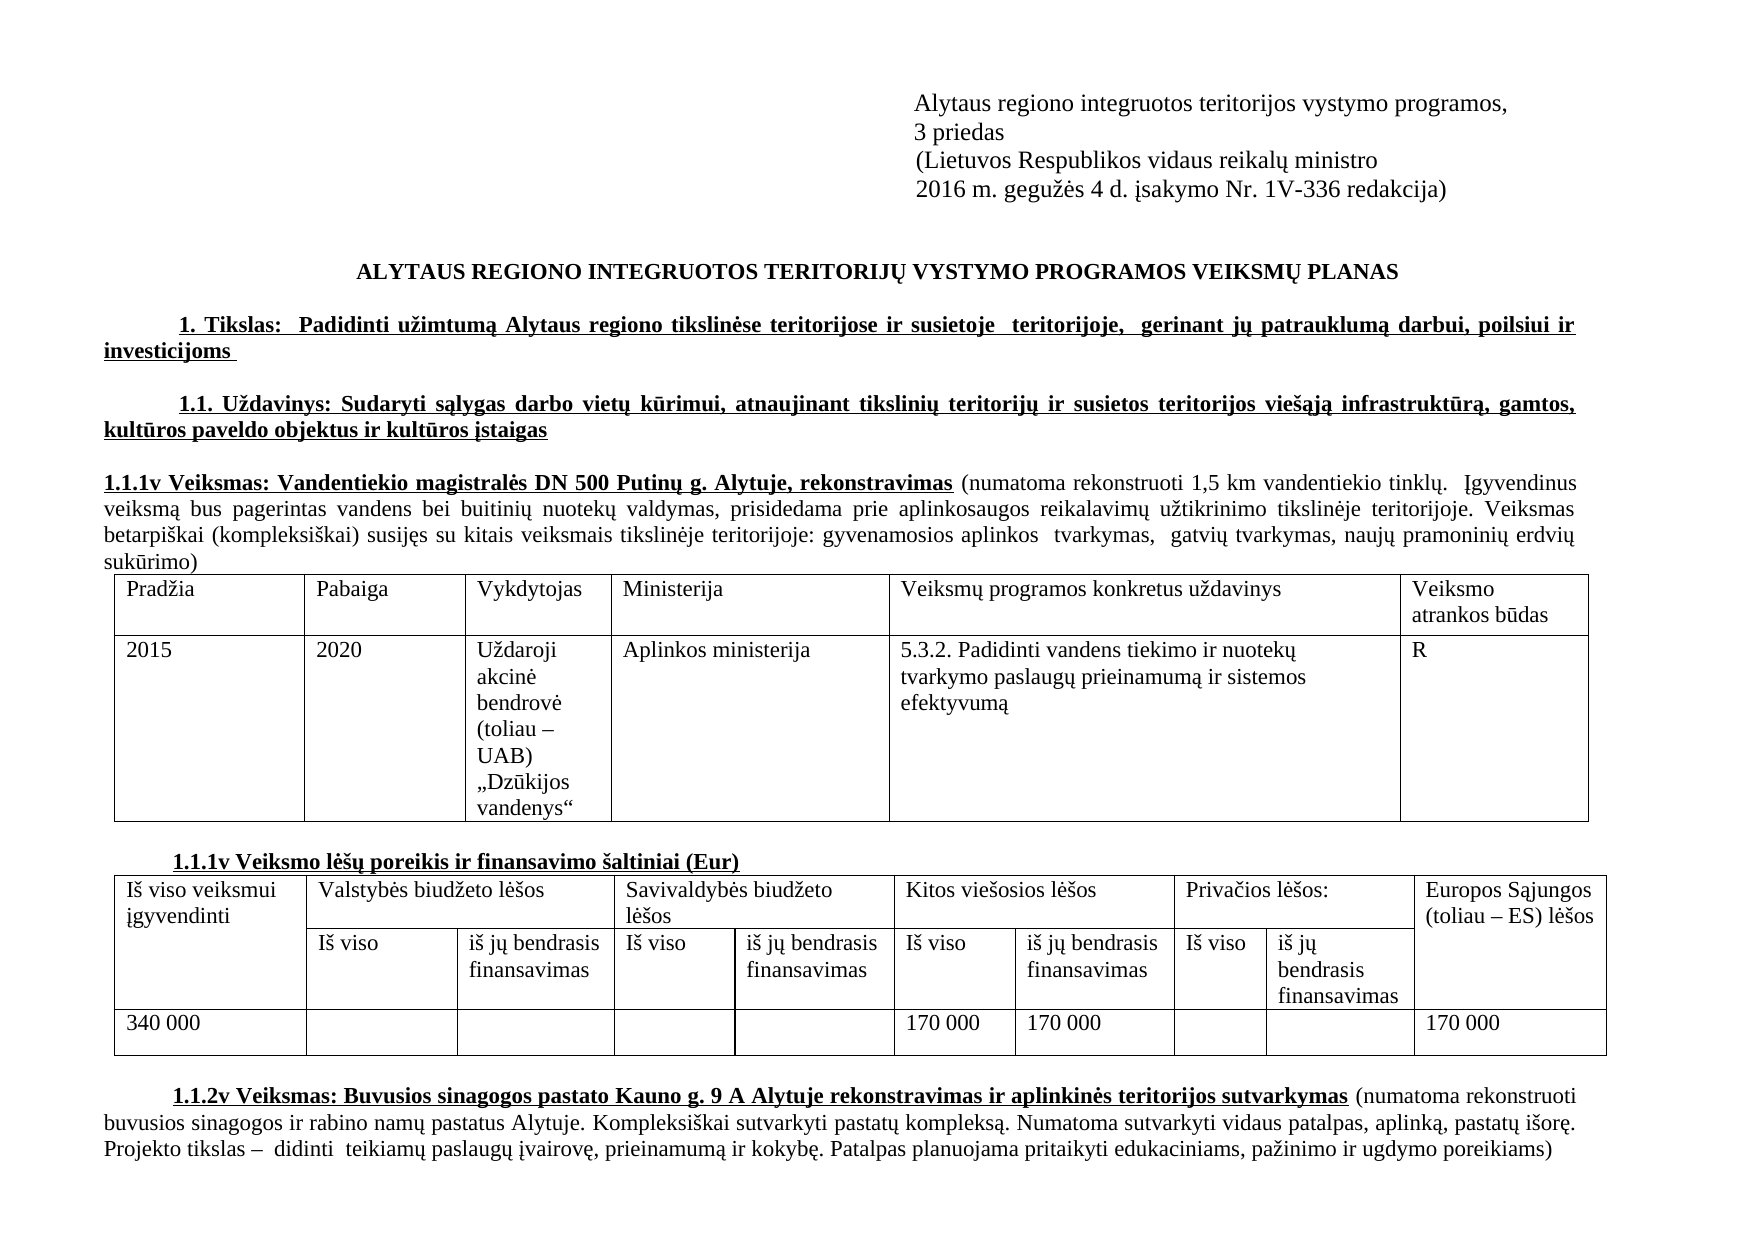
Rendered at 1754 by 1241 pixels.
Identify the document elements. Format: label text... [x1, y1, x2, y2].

table_header Privačios lėšos: [1175, 876, 1414, 928]
text 1.1.1v Veiksmas: Vandentiekio magistralės DN 500 Putinų g. Alytuje, rekonstravimas (numatoma rekonstruoti 1,5 km vandentiekio tinklų. Įgyvendinus veiksmą bus pagerintas vandens bei buitinių nuotekų valdymas, prisidedama prie aplinkosaugos reikalavimų užtikrinimo tikslinėje teritorijoje. Veiksmas betarpiškai (kompleksiškai) susijęs su kitais veiksmais tikslinėje teritorijoje: gyvenamosios aplinkos tvarkymas, gatvių tvarkymas, naujų pramoninių erdvių sukūrimo) [103, 469, 1577, 574]
table_cell 5.3.2. Padidinti vandens tiekimo ir nuotekų tvarkymo paslaugų prieinamumą ir sistemos efektyvumą [890, 636, 1400, 821]
table_header Vykdytojas [466, 575, 611, 635]
table_cell [307, 1010, 457, 1055]
table_cell 2020 [305, 636, 465, 821]
table_cell [736, 1010, 894, 1055]
table_header Valstybės biudžeto lėšos [307, 876, 614, 928]
table_header Veiksmo atrankos būdas [1401, 575, 1588, 635]
table_header Europos Sąjungos (toliau – ES) lėšos [1415, 876, 1606, 1008]
text 2016 m. gegužės 4 d. įsakymo Nr. 1V-336 redakcija) [916, 174, 1579, 203]
table_cell Uždaroji akcinė bendrovė (toliau – UAB) „Dzūkijos vandenys“ [466, 636, 611, 821]
table_cell 170 000 [895, 1010, 1015, 1055]
text (Lietuvos Respublikos vidaus reikalų ministro [916, 145, 1579, 174]
table_header Veiksmų programos konkretus uždavinys [890, 575, 1400, 635]
text Alytaus regiono integruotos teritorijos vystymo programos, [913, 88, 1577, 117]
table_header Pabaiga [305, 575, 465, 635]
table_cell [615, 1010, 734, 1055]
table_cell Aplinkos ministerija [612, 636, 889, 821]
text ALYTAUS REGIONO INTEGRUOTOS TERITORIJŲ VYSTYMO PROGRAMOS VEIKSMŲ PLANAS [103, 258, 1577, 284]
table_cell 170 000 [1016, 1010, 1174, 1055]
text 1.1.1v Veiksmo lėšų poreikis ir finansavimo šaltiniai (Eur) [103, 848, 1577, 874]
table_cell [458, 1010, 614, 1055]
table_cell iš jų bendrasis finansavimas [1267, 929, 1414, 1008]
table_header Ministerija [612, 575, 889, 635]
table_header Kitos viešosios lėšos [895, 876, 1174, 928]
table_cell iš jų bendrasis finansavimas [458, 929, 614, 1008]
text 1.1. Uždavinys: Sudaryti sąlygas darbo vietų kūrimui, atnaujinant tikslinių teritorijų ir susietos teritorijos viešąją infrastruktūrą, gamtos, kultūros paveldo objektus ir kultūros įstaigas [103, 390, 1577, 442]
text 1.1.2v Veiksmas: Buvusios sinagogos pastato Kauno g. 9 A Alytuje rekonstravimas ir aplinkinės teritorijos sutvarkymas (numatoma rekonstruoti buvusios sinagogos ir rabino namų pastatus Alytuje. Kompleksiškai sutvarkyti pastatų kompleksą. Numatoma sutvarkyti vidaus patalpas, aplinką, pastatų išorę. Projekto tikslas – didinti teikiamų paslaugų įvairovę, prieinamumą ir kokybę. Patalpas planuojama pritaikyti edukaciniams, pažinimo ir ugdymo poreikiams) [103, 1082, 1577, 1161]
table_header Iš viso veiksmui įgyvendinti [115, 876, 306, 1008]
table_cell Iš viso [895, 929, 1015, 1008]
table_cell iš jų bendrasis finansavimas [1016, 929, 1174, 1008]
table_cell 2015 [115, 636, 304, 821]
table_cell [1175, 1010, 1266, 1055]
table_cell Iš viso [1175, 929, 1266, 1008]
table_cell iš jų bendrasis finansavimas [736, 929, 894, 1008]
text 1. Tikslas: Padidinti užimtumą Alytaus regiono tikslinėse teritorijose ir susietoje teritorijoje, gerinant jų patrauklumą darbui, poilsiui ir investicijoms [103, 311, 1577, 363]
table_cell 170 000 [1415, 1010, 1606, 1055]
text 3 priedas [913, 117, 1577, 145]
table_header Pradžia [115, 575, 304, 635]
table_cell Iš viso [615, 929, 734, 1008]
table_cell R [1401, 636, 1588, 821]
table_cell [1267, 1010, 1414, 1055]
table_header Savivaldybės biudžeto lėšos [615, 876, 894, 928]
table_cell Iš viso [307, 929, 457, 1008]
table_cell 340 000 [115, 1010, 306, 1055]
